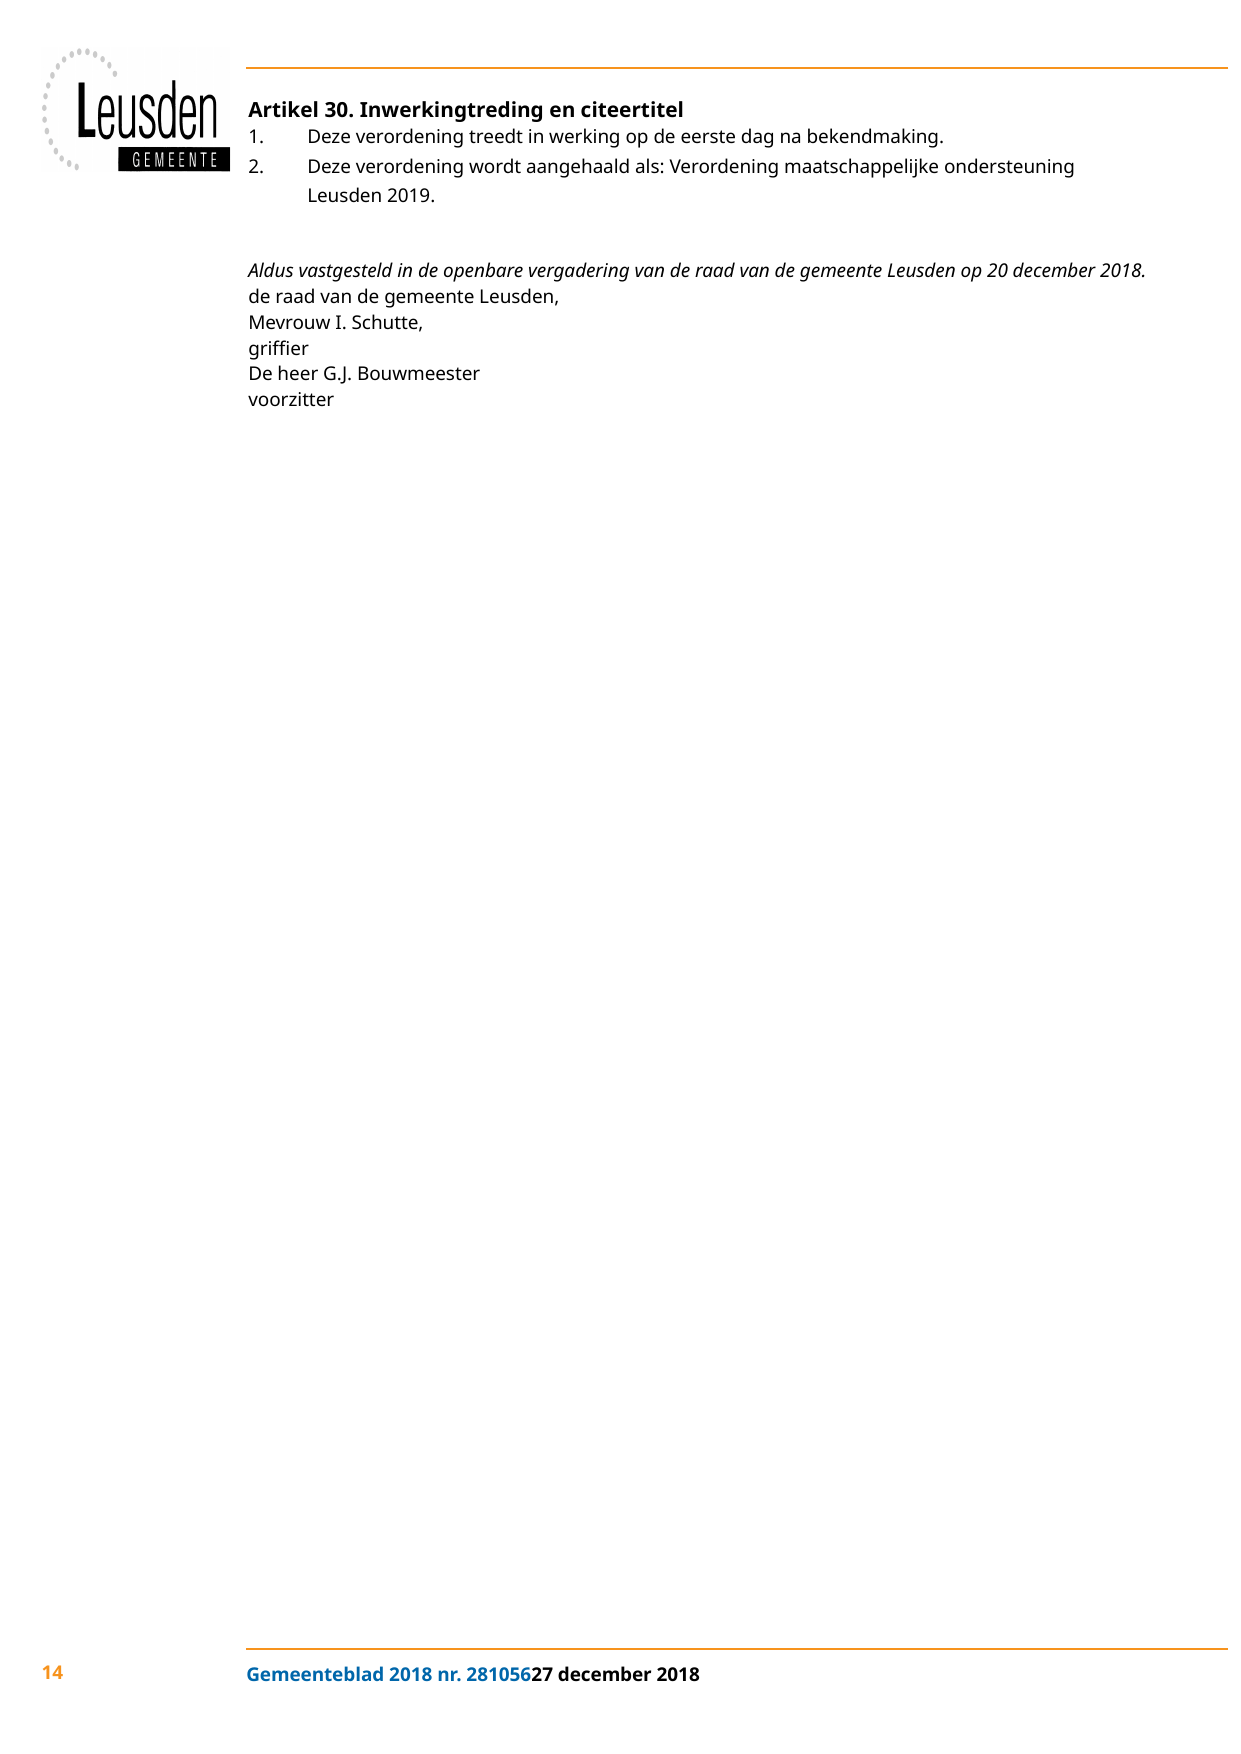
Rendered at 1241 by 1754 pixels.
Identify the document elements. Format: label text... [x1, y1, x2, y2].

picture [41, 47, 231, 172]
text de raad van de gemeente Leusden, [248, 283, 1152, 309]
text Aldus vastgesteld in de openbare vergadering van de raad van de gemeente Leusden op 20 december 2018. [248, 258, 1152, 283]
text voorzitter [248, 386, 1152, 412]
list Deze verordening wordt aangehaald als: Verordening maatschappelijke ondersteuning Leusden 2019. [248, 153, 1152, 208]
text griffier [248, 335, 1152, 361]
text Artikel 30. Inwerkingtreding en citeertitel [248, 95, 1152, 123]
text De heer G.J. Bouwmeester [248, 361, 1152, 386]
list Deze verordening treedt in werking op de eerste dag na bekendmaking. [248, 123, 1152, 149]
text Mevrouw I. Schutte, [248, 309, 1152, 335]
